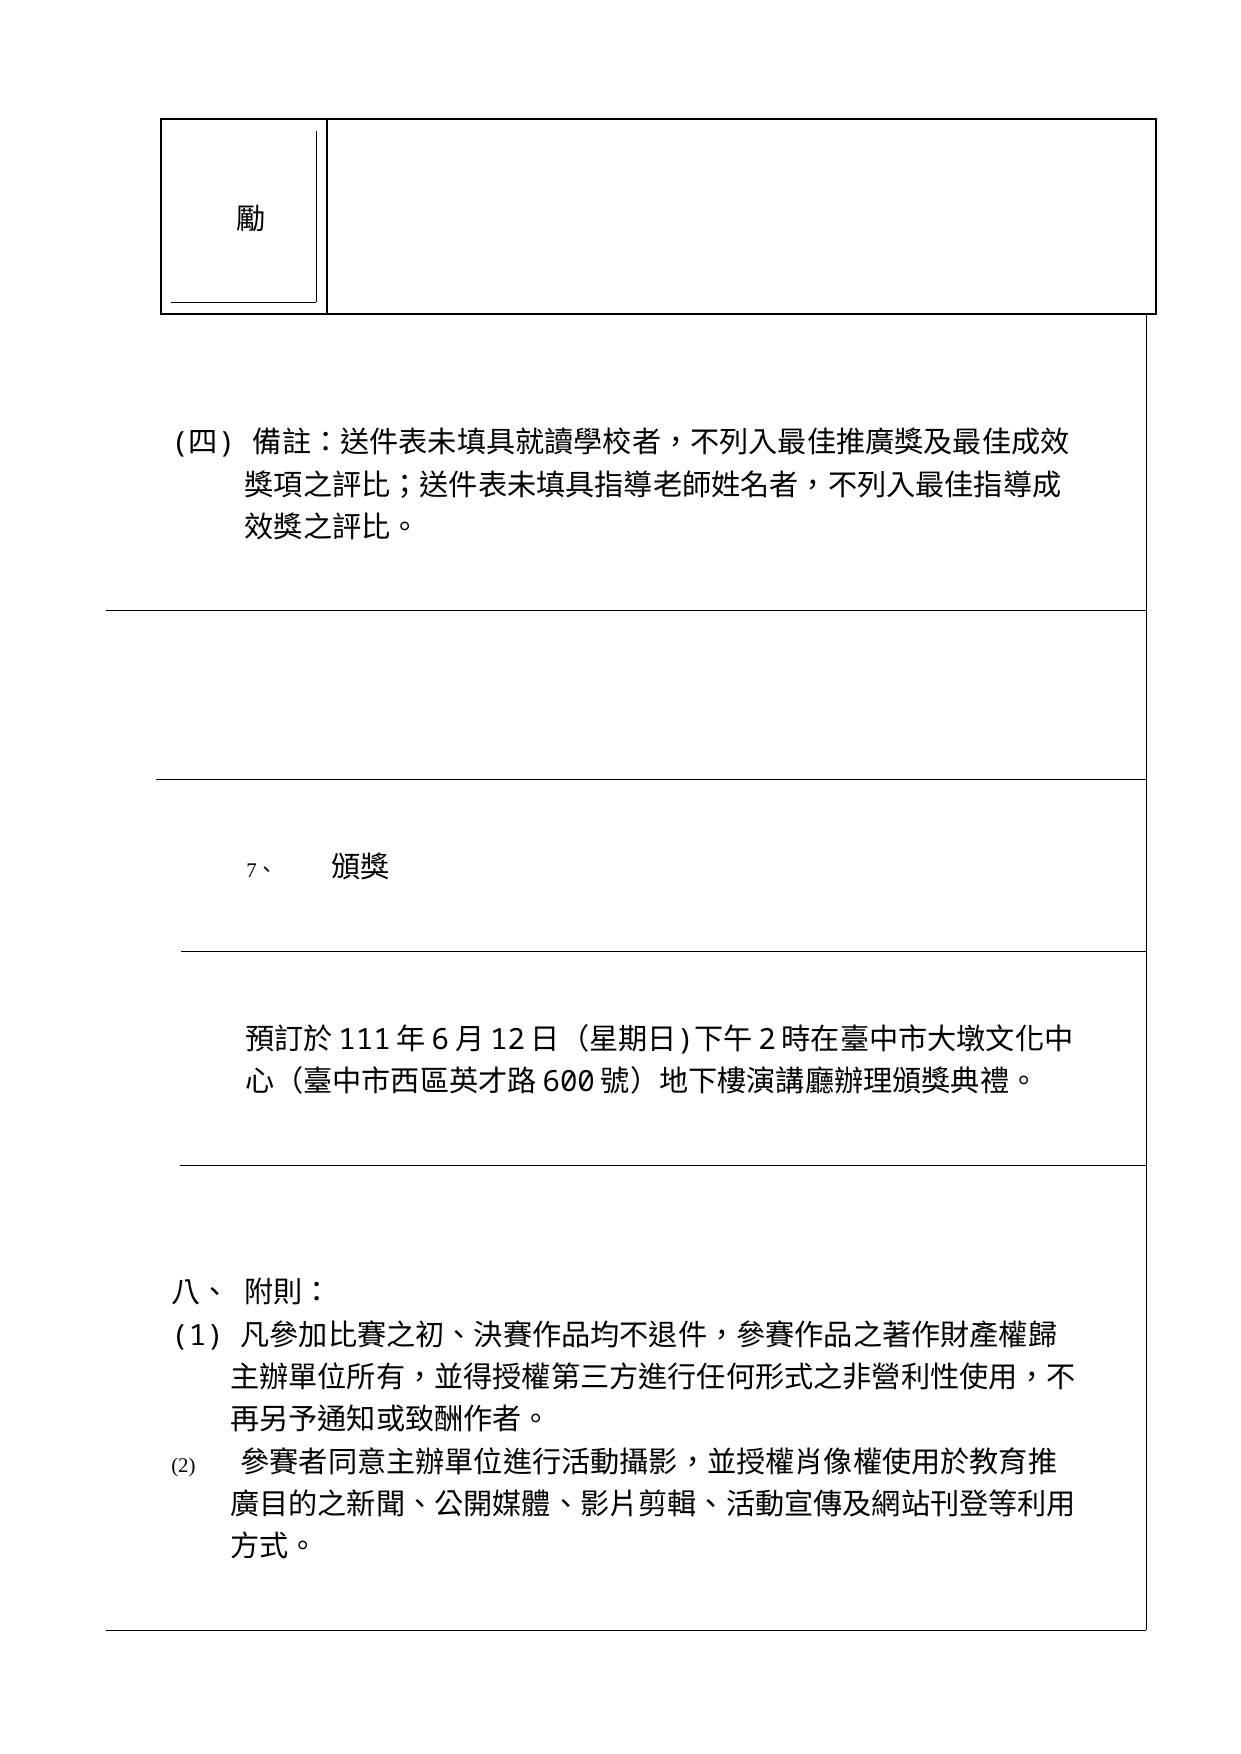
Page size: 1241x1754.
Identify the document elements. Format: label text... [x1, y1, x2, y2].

table_cell 勵 [162, 120, 326, 312]
text 預訂於111年6月12日（星期日)下午2時在臺中市大墩文化中心（臺中市西區英才路600號）地下樓演講廳辦理頒獎典禮。 [180, 951, 1146, 1165]
text (四) 備註：送件表未填具就讀學校者，不列入最佳推廣獎及最佳成效獎項之評比；送件表未填具指導老師姓名者，不列入最佳指導成效獎之評比。 [106, 419, 1146, 610]
list 頒獎 [181, 779, 1146, 951]
table_cell [328, 120, 1155, 312]
list 參賽者同意主辦單位進行活動攝影，並授權肖像權使用於教育推廣目的之新聞、公開媒體、影片剪輯、活動宣傳及網站刊登等利用方式。 [106, 1438, 1146, 1630]
text 八、 附則： [106, 1269, 1146, 1311]
list 凡參加比賽之初、決賽作品均不退件，參賽作品之著作財產權歸主辦單位所有，並得授權第三方進行任何形式之非營利性使用，不再另予通知或致酬作者。 [106, 1311, 1146, 1438]
